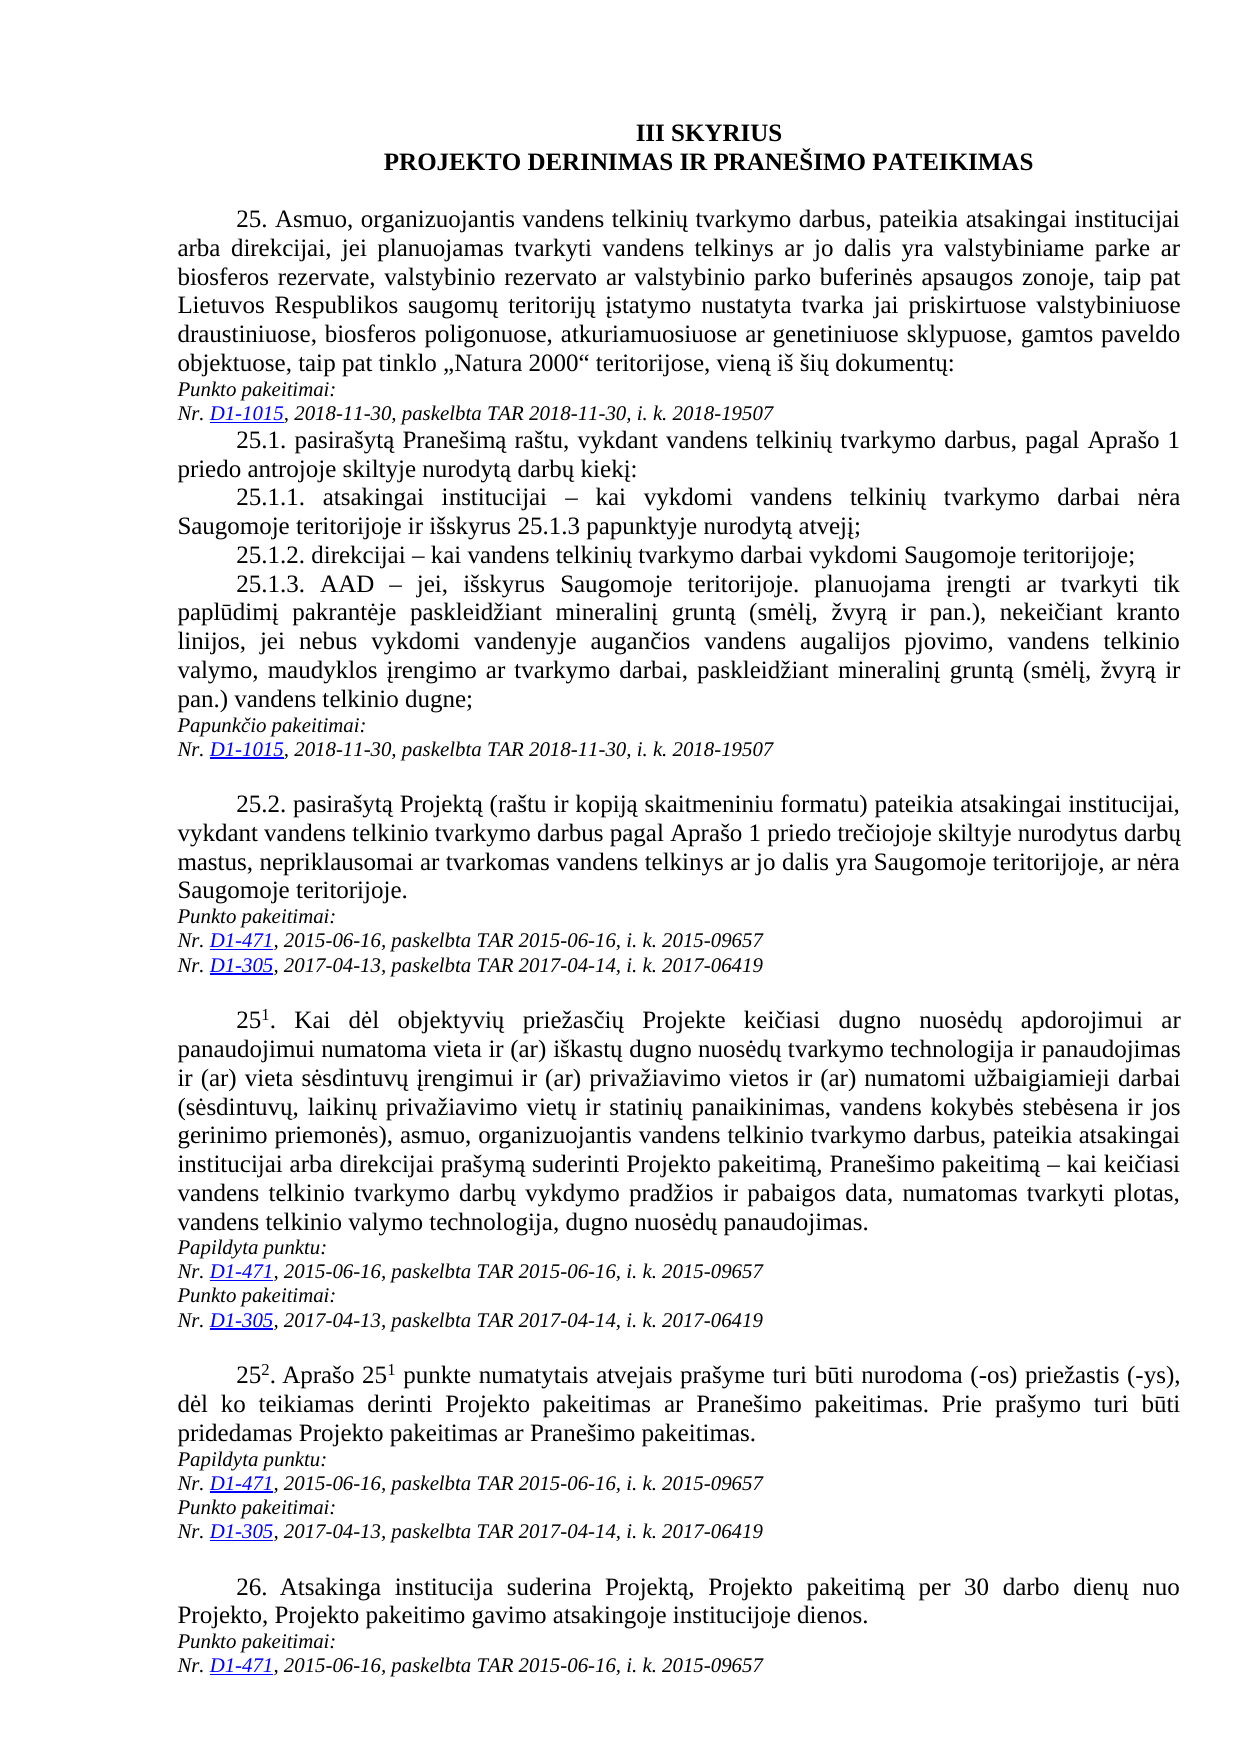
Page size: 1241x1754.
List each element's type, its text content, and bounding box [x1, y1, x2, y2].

text 26. Atsakinga institucija suderina Projektą, Projekto pakeitimą per 30 darbo dienų nuo Projekto, Projekto pakeitimo gavimo atsakingoje institucijoje dienos. [177, 1572, 1181, 1629]
text 25.1.2. direkcijai – kai vandens telkinių tvarkymo darbai vykdomi Saugomoje teritorijoje; [177, 540, 1181, 569]
text Nr. D1-1015, 2018-11-30, paskelbta TAR 2018-11-30, i. k. 2018-19507 [177, 401, 1181, 425]
text 25.2. pasirašytą Projektą (raštu ir kopiją skaitmeniniu formatu) pateikia atsakingai institucijai, vykdant vandens telkinio tvarkymo darbus pagal Aprašo 1 priedo trečiojoje skiltyje nurodytus darbų mastus, nepriklausomai ar tvarkomas vandens telkinys ar jo dalis yra Saugomoje teritorijoje, ar nėra Saugomoje teritorijoje. [177, 789, 1181, 904]
text Papunkčio pakeitimai: [177, 712, 1181, 737]
text 252. Aprašo 251 punkte numatytais atvejais prašyme turi būti nurodoma (-os) priežastis (-ys), dėl ko teikiamas derinti Projekto pakeitimas ar Pranešimo pakeitimas. Prie prašymo turi būti pridedamas Projekto pakeitimas ar Pranešimo pakeitimas. [177, 1360, 1181, 1447]
text Nr. D1-471, 2015-06-16, paskelbta TAR 2015-06-16, i. k. 2015-09657 [177, 1653, 1181, 1677]
text Papildyta punktu: [177, 1235, 1181, 1259]
text Punkto pakeitimai: [177, 377, 1181, 401]
text Punkto pakeitimai: [177, 1495, 1181, 1519]
text Nr. D1-1015, 2018-11-30, paskelbta TAR 2018-11-30, i. k. 2018-19507 [177, 737, 1181, 761]
text 25.1. pasirašytą Pranešimą raštu, vykdant vandens telkinių tvarkymo darbus, pagal Aprašo 1 priedo antrojoje skiltyje nurodytą darbų kiekį: [177, 425, 1181, 482]
text 25.1.3. AAD – jei, išskyrus Saugomoje teritorijoje. planuojama įrengti ar tvarkyti tik paplūdimį pakrantėje paskleidžiant mineralinį gruntą (smėlį, žvyrą ir pan.), nekeičiant kranto linijos, jei nebus vykdomi vandenyje augančios vandens augalijos pjovimo, vandens telkinio valymo, maudyklos įrengimo ar tvarkymo darbai, paskleidžiant mineralinį gruntą (smėlį, žvyrą ir pan.) vandens telkinio dugne; [177, 569, 1181, 712]
text Nr. D1-305, 2017-04-13, paskelbta TAR 2017-04-14, i. k. 2017-06419 [177, 952, 1181, 977]
text 25.1.1. atsakingai institucijai – kai vykdomi vandens telkinių tvarkymo darbai nėra Saugomoje teritorijoje ir išskyrus 25.1.3 papunktyje nurodytą atvejį; [177, 482, 1181, 540]
text Nr. D1-305, 2017-04-13, paskelbta TAR 2017-04-14, i. k. 2017-06419 [177, 1519, 1181, 1543]
text Nr. D1-471, 2015-06-16, paskelbta TAR 2015-06-16, i. k. 2015-09657 [177, 1259, 1181, 1283]
text III SKYRIUS [177, 118, 1181, 147]
text Punkto pakeitimai: [177, 1629, 1181, 1653]
text Nr. D1-471, 2015-06-16, paskelbta TAR 2015-06-16, i. k. 2015-09657 [177, 1471, 1181, 1495]
text Papildyta punktu: [177, 1447, 1181, 1471]
text Nr. D1-471, 2015-06-16, paskelbta TAR 2015-06-16, i. k. 2015-09657 [177, 928, 1181, 952]
text PROJEKTO DERINIMAS IR PRANEŠIMO PATEIKIMAS [177, 147, 1181, 176]
text 25. Asmuo, organizuojantis vandens telkinių tvarkymo darbus, pateikia atsakingai institucijai arba direkcijai, jei planuojamas tvarkyti vandens telkinys ar jo dalis yra valstybiniame parke ar biosferos rezervate, valstybinio rezervato ar valstybinio parko buferinės apsaugos zonoje, taip pat Lietuvos Respublikos saugomų teritorijų įstatymo nustatyta tvarka jai priskirtuose valstybiniuose draustiniuose, biosferos poligonuose, atkuriamuosiuose ar genetiniuose sklypuose, gamtos paveldo objektuose, taip pat tinklo „Natura 2000“ teritorijose, vieną iš šių dokumentų: [177, 204, 1181, 377]
text Punkto pakeitimai: [177, 1283, 1181, 1307]
text Nr. D1-305, 2017-04-13, paskelbta TAR 2017-04-14, i. k. 2017-06419 [177, 1307, 1181, 1332]
text Punkto pakeitimai: [177, 904, 1181, 928]
text 251. Kai dėl objektyvių priežasčių Projekte keičiasi dugno nuosėdų apdorojimui ar panaudojimui numatoma vieta ir (ar) iškastų dugno nuosėdų tvarkymo technologija ir panaudojimas ir (ar) vieta sėsdintuvų įrengimui ir (ar) privažiavimo vietos ir (ar) numatomi užbaigiamieji darbai (sėsdintuvų, laikinų privažiavimo vietų ir statinių panaikinimas, vandens kokybės stebėsena ir jos gerinimo priemonės), asmuo, organizuojantis vandens telkinio tvarkymo darbus, pateikia atsakingai institucijai arba direkcijai prašymą suderinti Projekto pakeitimą, Pranešimo pakeitimą – kai keičiasi vandens telkinio tvarkymo darbų vykdymo pradžios ir pabaigos data, numatomas tvarkyti plotas, vandens telkinio valymo technologija, dugno nuosėdų panaudojimas. [177, 1005, 1181, 1235]
